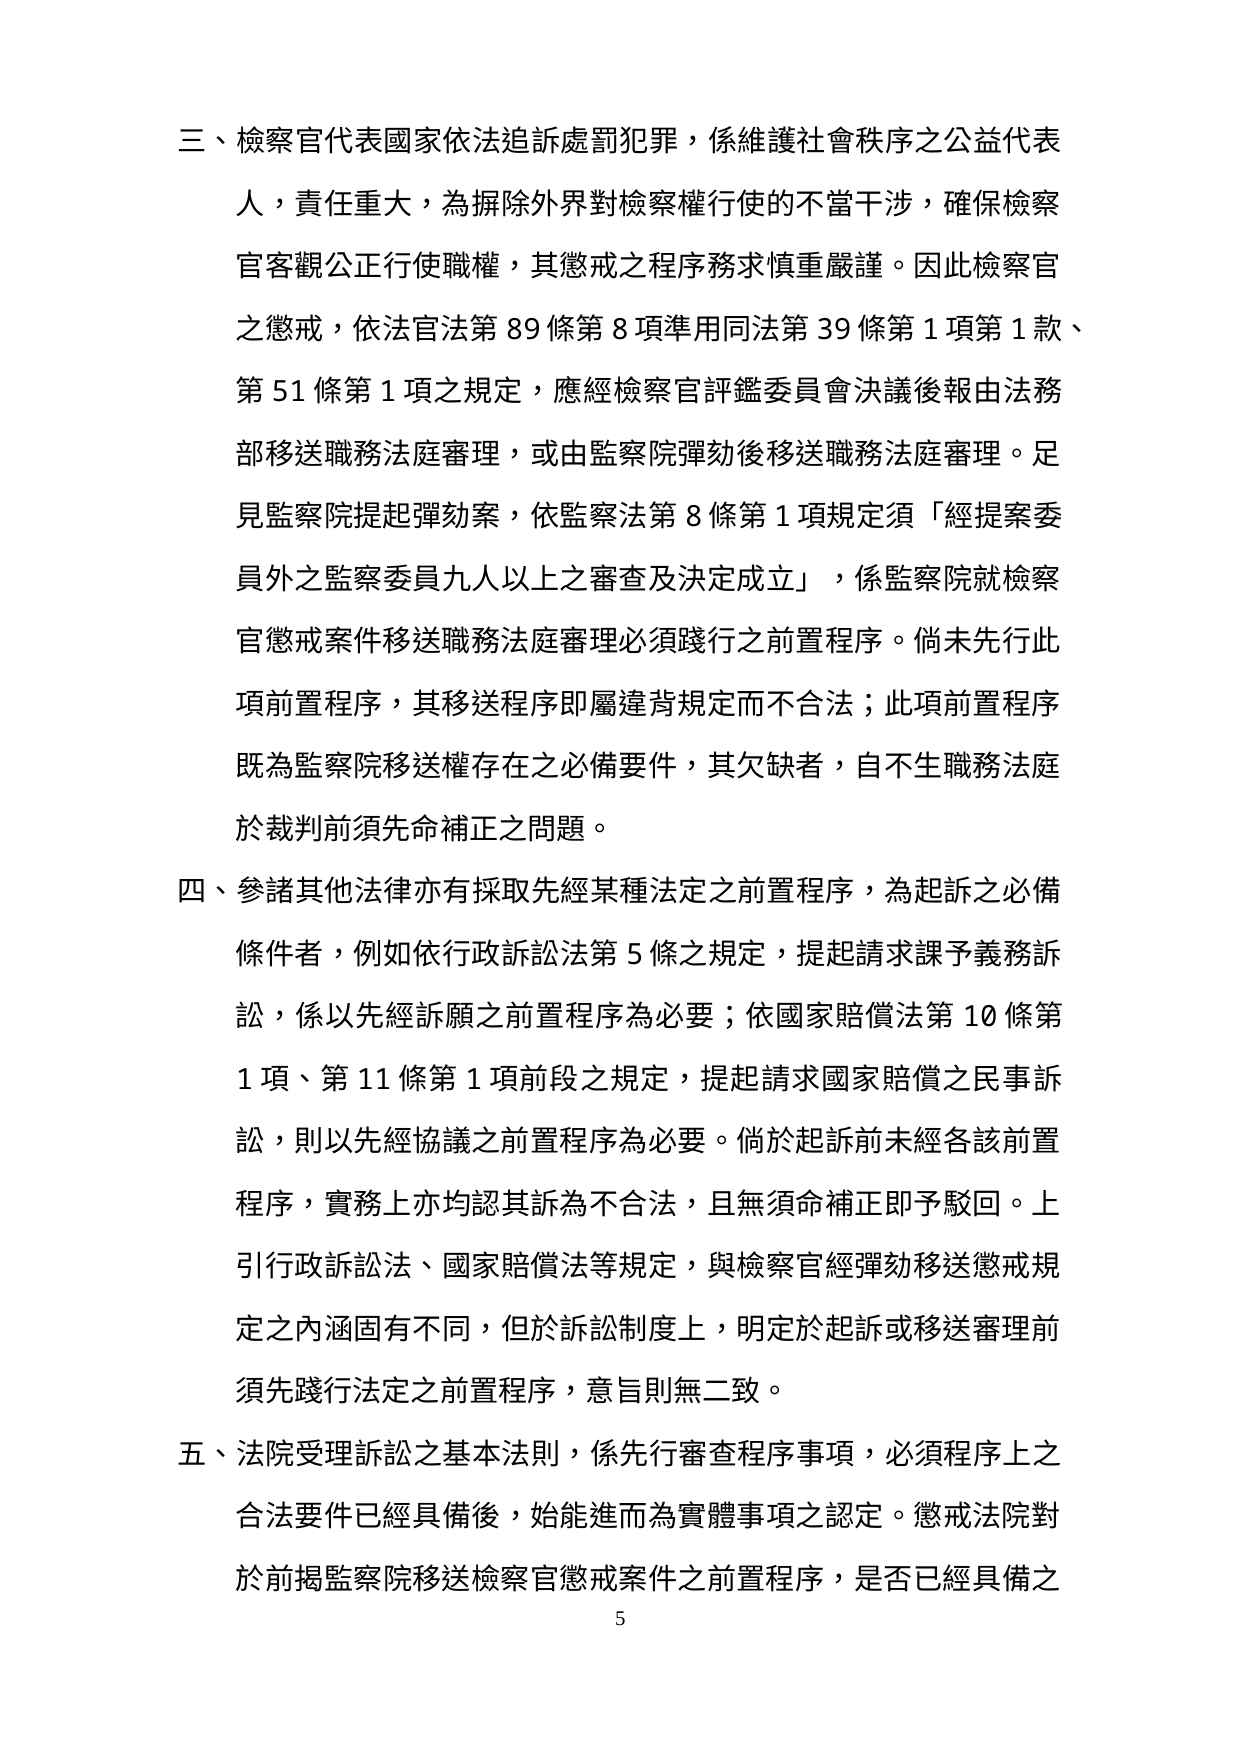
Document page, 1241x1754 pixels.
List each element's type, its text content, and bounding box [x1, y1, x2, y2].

text 四、參諸其他法律亦有採取先經某種法定之前置程序，為起訴之必備條件者，例如依行政訴訟法第5條之規定，提起請求課予義務訴訟，係以先經訴願之前置程序為必要；依國家賠償法第10條第1項、第11條第1項前段之規定，提起請求國家賠償之民事訴訟，則以先經協議之前置程序為必要。倘於起訴前未經各該前置程序，實務上亦均認其訴為不合法，且無須命補正即予駁回。上引行政訴訟法、國家賠償法等規定，與檢察官經彈劾移送懲戒規定之內涵固有不同，但於訴訟制度上，明定於起訴或移送審理前須先踐行法定之前置程序，意旨則無二致。 [177, 847, 1063, 1410]
text 三、檢察官代表國家依法追訴處罰犯罪，係維護社會秩序之公益代表人，責任重大，為摒除外界對檢察權行使的不當干涉，確保檢察官客觀公正行使職權，其懲戒之程序務求慎重嚴謹。因此檢察官之懲戒，依法官法第89條第8項準用同法第39條第1項第1款、第51條第1項之規定，應經檢察官評鑑委員會決議後報由法務部移送職務法庭審理，或由監察院彈劾後移送職務法庭審理。足見監察院提起彈劾案，依監察法第8條第1項規定須「經提案委員外之監察委員九人以上之審查及決定成立」，係監察院就檢察官懲戒案件移送職務法庭審理必須踐行之前置程序。倘未先行此項前置程序，其移送程序即屬違背規定而不合法；此項前置程序既為監察院移送權存在之必備要件，其欠缺者，自不生職務法庭於裁判前須先命補正之問題。 [177, 97, 1063, 847]
text 五、法院受理訴訟之基本法則，係先行審查程序事項，必須程序上之合法要件已經具備後，始能進而為實體事項之認定。懲戒法院對於前揭監察院移送檢察官懲戒案件之前置程序，是否已經具備之 [177, 1410, 1063, 1597]
